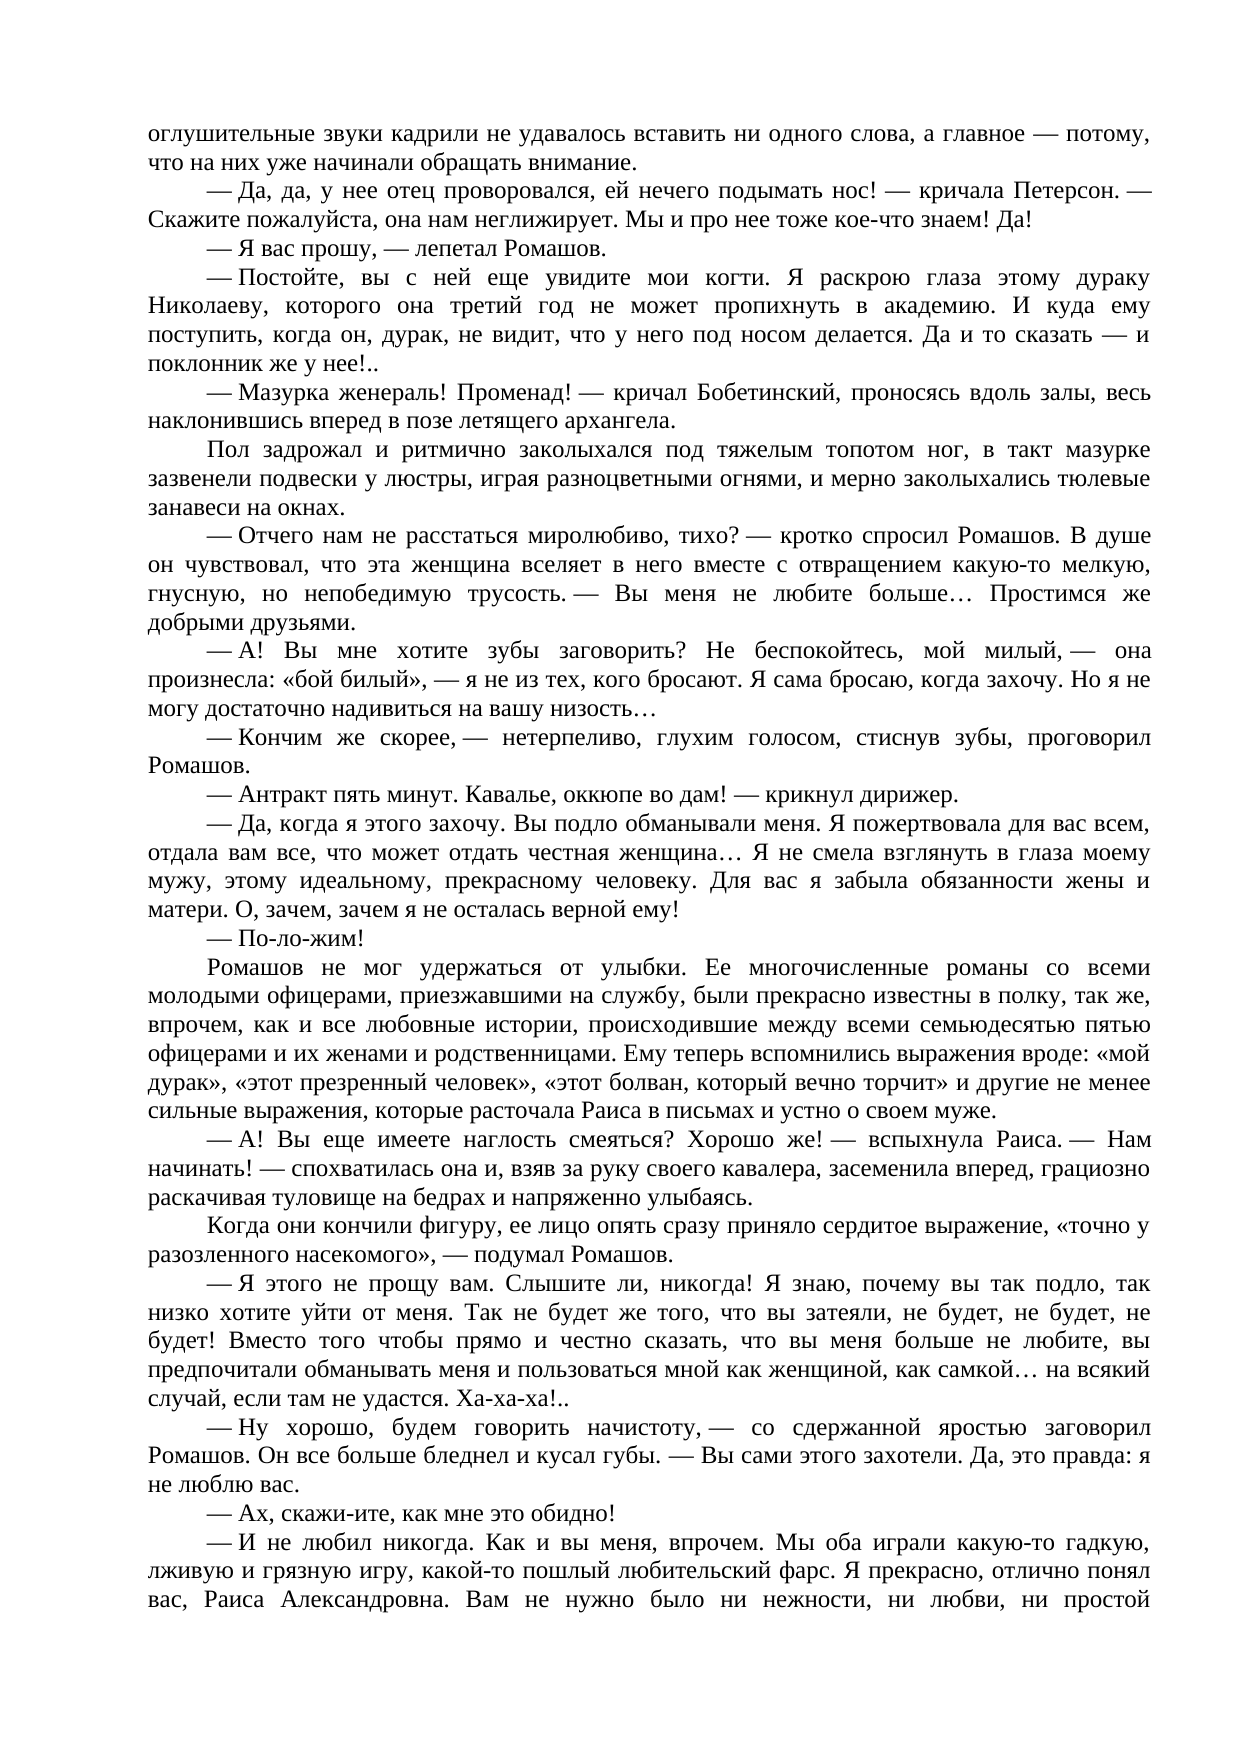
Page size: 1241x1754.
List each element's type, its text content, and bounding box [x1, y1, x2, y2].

text Пол задрожал и ритмично заколыхался под тяжелым топотом ног, в такт мазурке зазвенели подвески у люстры, играя разноцветными огнями, и мерно заколыхались тюлевые занавеси на окнах. [148, 434, 1152, 521]
text Когда они кончили фигуру, ее лицо опять сразу приняло сердитое выражение, «точно у разозленного насекомого», — подумал Ромашов. [148, 1211, 1152, 1268]
text — По-ло-жим! [148, 923, 1152, 952]
text — Да, когда я этого захочу. Вы подло обманывали меня. Я пожертвовала для вас всем, отдала вам все, что может отдать честная женщина… Я не смела взглянуть в глаза моему мужу, этому идеальному, прекрасному человеку. Для вас я забыла обязанности жены и матери. О, зачем, зачем я не осталась верной ему! [148, 808, 1152, 923]
text — Я этого не прощу вам. Слышите ли, никогда! Я знаю, почему вы так подло, так низко хотите уйти от меня. Так не будет же того, что вы затеяли, не будет, не будет, не будет! Вместо того чтобы прямо и честно сказать, что вы меня больше не любите, вы предпочитали обманывать меня и пользоваться мной как женщиной, как самкой… на всякий случай, если там не удастся. Ха-ха-ха!.. [148, 1268, 1152, 1412]
text оглушительные звуки кадрили не удавалось вставить ни одного слова, а главное — потому, что на них уже начинали обращать внимание. [148, 118, 1152, 176]
text — Я вас прошу, — лепетал Ромашов. [148, 233, 1152, 262]
text — Ах, скажи-ите, как мне это обидно! [148, 1498, 1152, 1527]
text — А! Вы еще имеете наглость смеяться? Хорошо же! — вспыхнула Раиса. — Нам начинать! — спохватилась она и, взяв за руку своего кавалера, засеменила вперед, грациозно раскачивая туловище на бедрах и напряженно улыбаясь. [148, 1124, 1152, 1211]
text — И не любил никогда. Как и вы меня, впрочем. Мы оба играли какую-то гадкую, лживую и грязную игру, какой-то пошлый любительский фарс. Я прекрасно, отлично понял вас, Раиса Александровна. Вам не нужно было ни нежности, ни любви, ни простой [148, 1527, 1152, 1613]
text Ромашов не мог удержаться от улыбки. Ее многочисленные романы со всеми молодыми офицерами, приезжавшими на службу, были прекрасно известны в полку, так же, впрочем, как и все любовные истории, происходившие между всеми семьюдесятью пятью офицерами и их женами и родственницами. Ему теперь вспомнились выражения вроде: «мой дурак», «этот презренный человек», «этот болван, который вечно торчит» и другие не менее сильные выражения, которые расточала Раиса в письмах и устно о своем муже. [148, 952, 1152, 1124]
text — Мазурка женераль! Променад! — кричал Бобетинский, проносясь вдоль залы, весь наклонившись вперед в позе летящего архангела. [148, 377, 1152, 434]
text — Антракт пять минут. Кавалье, оккюпе во дам! — крикнул дирижер. [148, 779, 1152, 808]
text — Ну хорошо, будем говорить начистоту, — со сдержанной яростью заговорил Ромашов. Он все больше бледнел и кусал губы. — Вы сами этого захотели. Да, это правда: я не люблю вас. [148, 1412, 1152, 1498]
text — Да, да, у нее отец проворовался, ей нечего подымать нос! — кричала Петерсон. — Скажите пожалуйста, она нам неглижирует. Мы и про нее тоже кое-что знаем! Да! [148, 176, 1152, 233]
text — Кончим же скорее, — нетерпеливо, глухим голосом, стиснув зубы, проговорил Ромашов. [148, 722, 1152, 779]
text — А! Вы мне хотите зубы заговорить? Не беспокойтесь, мой милый, — она произнесла: «бой билый», — я не из тех, кого бросают. Я сама бросаю, когда захочу. Но я не могу достаточно надивиться на вашу низость… [148, 636, 1152, 722]
text — Постойте, вы с ней еще увидите мои когти. Я раскрою глаза этому дураку Николаеву, которого она третий год не может пропихнуть в академию. И куда ему поступить, когда он, дурак, не видит, что у него под носом делается. Да и то сказать — и поклонник же у нее!.. [148, 262, 1152, 377]
text — Отчего нам не расстаться миролюбиво, тихо? — кротко спросил Ромашов. В душе он чувствовал, что эта женщина вселяет в него вместе с отвращением какую-то мелкую, гнусную, но непобедимую трусость. — Вы меня не любите больше… Простимся же добрыми друзьями. [148, 521, 1152, 636]
